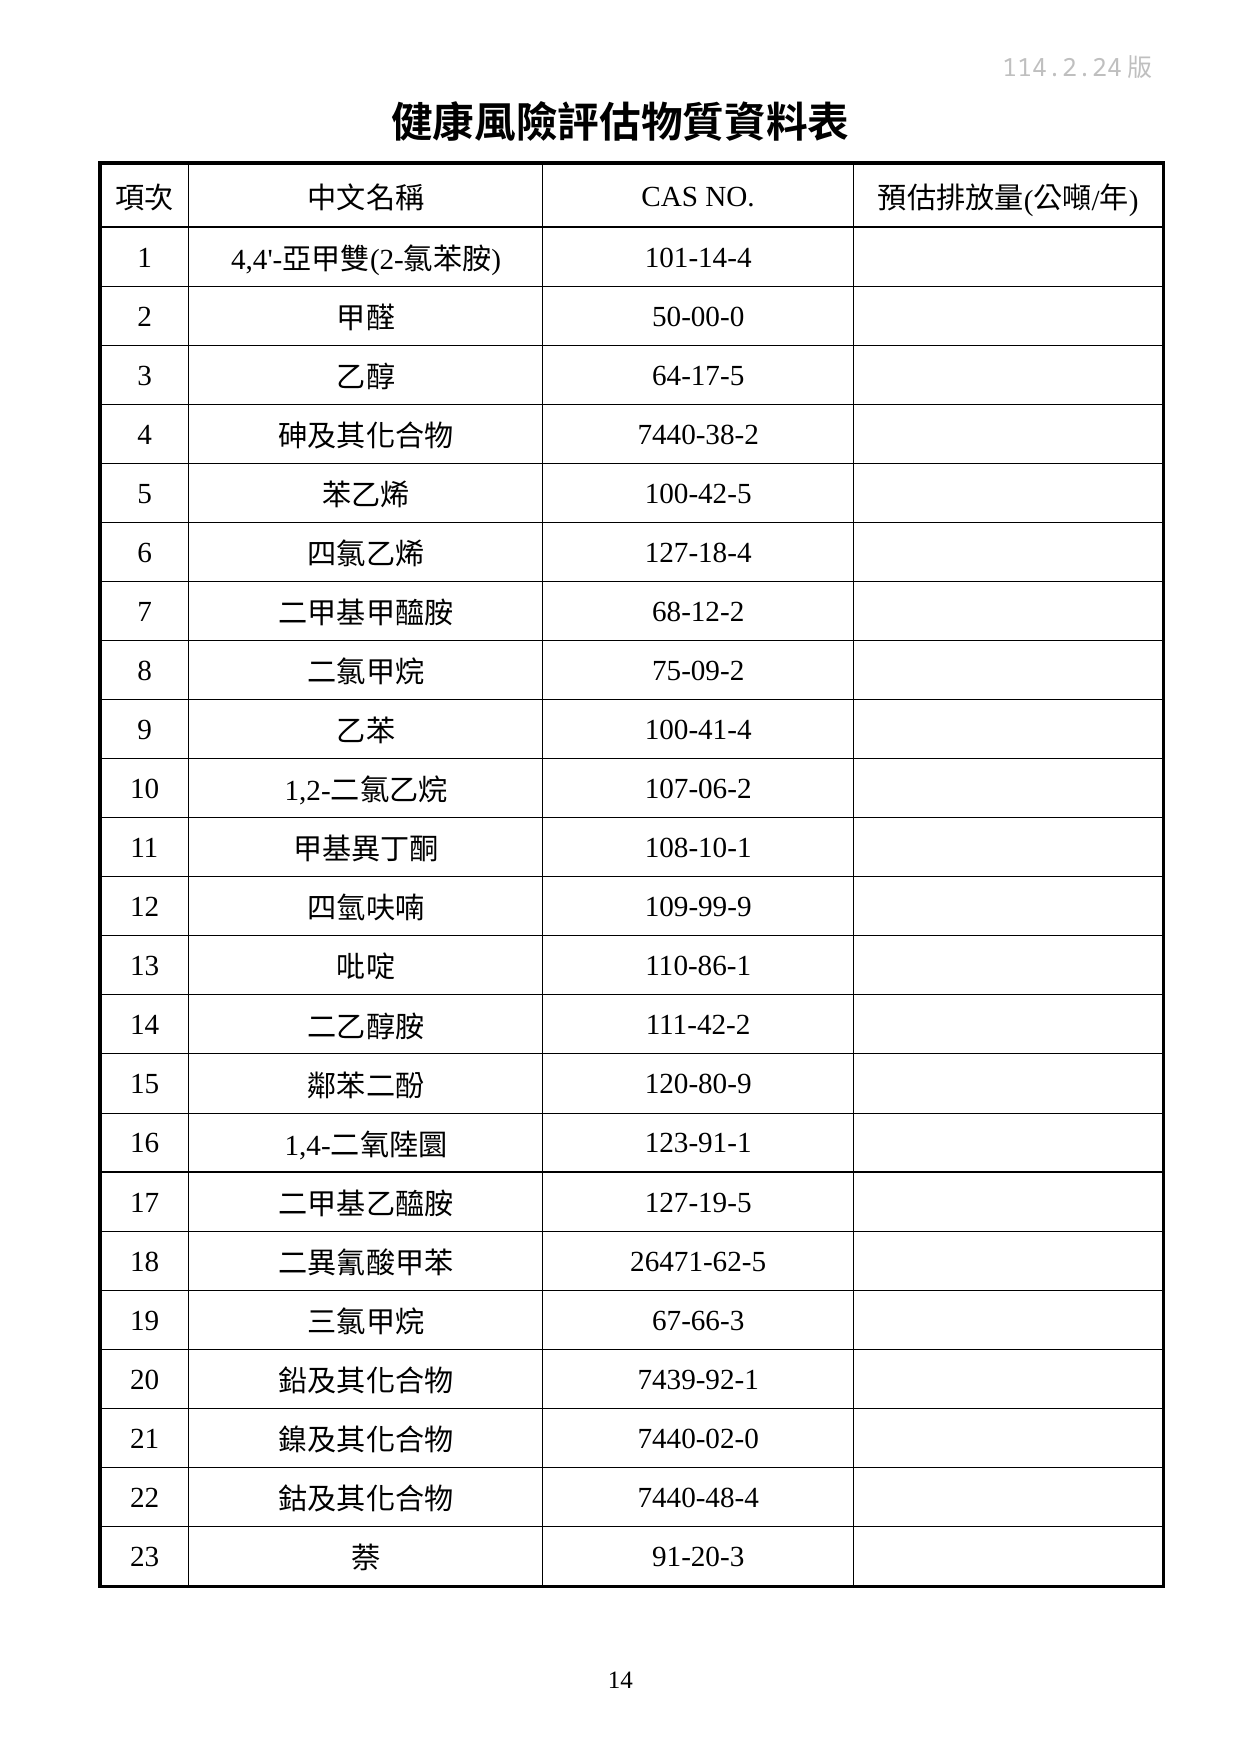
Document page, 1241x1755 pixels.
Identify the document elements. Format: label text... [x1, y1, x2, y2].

table_cell [854, 936, 1162, 994]
table_cell 64-17-5 [543, 346, 853, 404]
table_cell [854, 759, 1162, 817]
table_cell 鎳及其化合物 [189, 1409, 542, 1467]
table_cell 7440-38-2 [543, 405, 853, 463]
table_cell 14 [102, 995, 188, 1053]
table_cell 1,2-二氯乙烷 [189, 759, 542, 817]
table_cell 12 [102, 877, 188, 935]
table_cell 16 [102, 1114, 188, 1171]
table_cell 2 [102, 287, 188, 344]
table_cell [854, 1173, 1162, 1231]
table_cell 砷及其化合物 [189, 405, 542, 463]
table_cell [854, 582, 1162, 640]
table_cell 21 [102, 1409, 188, 1467]
table_cell 7440-02-0 [543, 1409, 853, 1467]
table_cell 7439-92-1 [543, 1350, 853, 1408]
table_cell [854, 1054, 1162, 1112]
table_cell 甲基異丁酮 [189, 818, 542, 876]
table_header 項次 [102, 165, 188, 226]
table_cell 19 [102, 1291, 188, 1349]
table_cell 50-00-0 [543, 287, 853, 344]
table_cell 1 [102, 228, 188, 286]
table_cell 二甲基乙醯胺 [189, 1173, 542, 1231]
table_cell 乙苯 [189, 700, 542, 758]
table_cell 109-99-9 [543, 877, 853, 935]
table_cell [854, 641, 1162, 699]
table_cell 4 [102, 405, 188, 463]
table_cell [854, 877, 1162, 935]
table_cell 100-42-5 [543, 464, 853, 522]
table_cell 三氯甲烷 [189, 1291, 542, 1349]
table_cell 5 [102, 464, 188, 522]
table_cell 17 [102, 1173, 188, 1231]
table_cell 甲醛 [189, 287, 542, 344]
table_header 預估排放量(公噸/年) [854, 165, 1162, 226]
table_cell [854, 464, 1162, 522]
table_cell [854, 995, 1162, 1053]
table_cell [854, 523, 1162, 581]
table_cell 鉛及其化合物 [189, 1350, 542, 1408]
table_cell 二氯甲烷 [189, 641, 542, 699]
table_cell 7440-48-4 [543, 1468, 853, 1526]
text 健康風險評估物質資料表 [89, 89, 1152, 149]
table_cell [854, 1468, 1162, 1526]
table_cell 4,4'-亞甲雙(2-氯苯胺) [189, 228, 542, 286]
table_cell [854, 1409, 1162, 1467]
table_cell 26471-62-5 [543, 1232, 853, 1289]
table_cell [854, 405, 1162, 463]
table_cell 二異氰酸甲苯 [189, 1232, 542, 1289]
table_cell [854, 346, 1162, 404]
table_cell 二乙醇胺 [189, 995, 542, 1053]
table_cell [854, 700, 1162, 758]
table_cell 15 [102, 1054, 188, 1112]
table_header CAS NO. [543, 165, 853, 226]
table_cell 13 [102, 936, 188, 994]
table_cell 91-20-3 [543, 1527, 853, 1585]
table_cell 107-06-2 [543, 759, 853, 817]
table_header 中文名稱 [189, 165, 542, 226]
table_cell 10 [102, 759, 188, 817]
table_cell 6 [102, 523, 188, 581]
table_cell 23 [102, 1527, 188, 1585]
table_cell 100-41-4 [543, 700, 853, 758]
table_cell 120-80-9 [543, 1054, 853, 1112]
table_cell 8 [102, 641, 188, 699]
table_cell 1,4-二氧陸圜 [189, 1114, 542, 1171]
table_cell 鄰苯二酚 [189, 1054, 542, 1112]
table_cell [854, 287, 1162, 344]
table_cell [854, 1232, 1162, 1289]
table_cell [854, 1291, 1162, 1349]
table_cell 二甲基甲醯胺 [189, 582, 542, 640]
table_cell 鈷及其化合物 [189, 1468, 542, 1526]
table_cell 11 [102, 818, 188, 876]
table_cell 68-12-2 [543, 582, 853, 640]
table_cell 3 [102, 346, 188, 404]
table_cell 123-91-1 [543, 1114, 853, 1171]
table_cell [854, 1527, 1162, 1585]
table_cell [854, 228, 1162, 286]
table_cell [854, 1114, 1162, 1171]
table_cell 18 [102, 1232, 188, 1289]
table_cell 101-14-4 [543, 228, 853, 286]
table_cell 7 [102, 582, 188, 640]
table_cell 四氯乙烯 [189, 523, 542, 581]
table_cell 75-09-2 [543, 641, 853, 699]
table_cell 127-18-4 [543, 523, 853, 581]
table_cell 111-42-2 [543, 995, 853, 1053]
table_cell 9 [102, 700, 188, 758]
table_cell 22 [102, 1468, 188, 1526]
table_cell [854, 1350, 1162, 1408]
table_cell [854, 818, 1162, 876]
table_cell 四氫呋喃 [189, 877, 542, 935]
table_cell 108-10-1 [543, 818, 853, 876]
table_cell 乙醇 [189, 346, 542, 404]
table_cell 萘 [189, 1527, 542, 1585]
table_cell 110-86-1 [543, 936, 853, 994]
table_cell 127-19-5 [543, 1173, 853, 1231]
table_cell 67-66-3 [543, 1291, 853, 1349]
table_cell 苯乙烯 [189, 464, 542, 522]
table_cell 吡啶 [189, 936, 542, 994]
table_cell 20 [102, 1350, 188, 1408]
